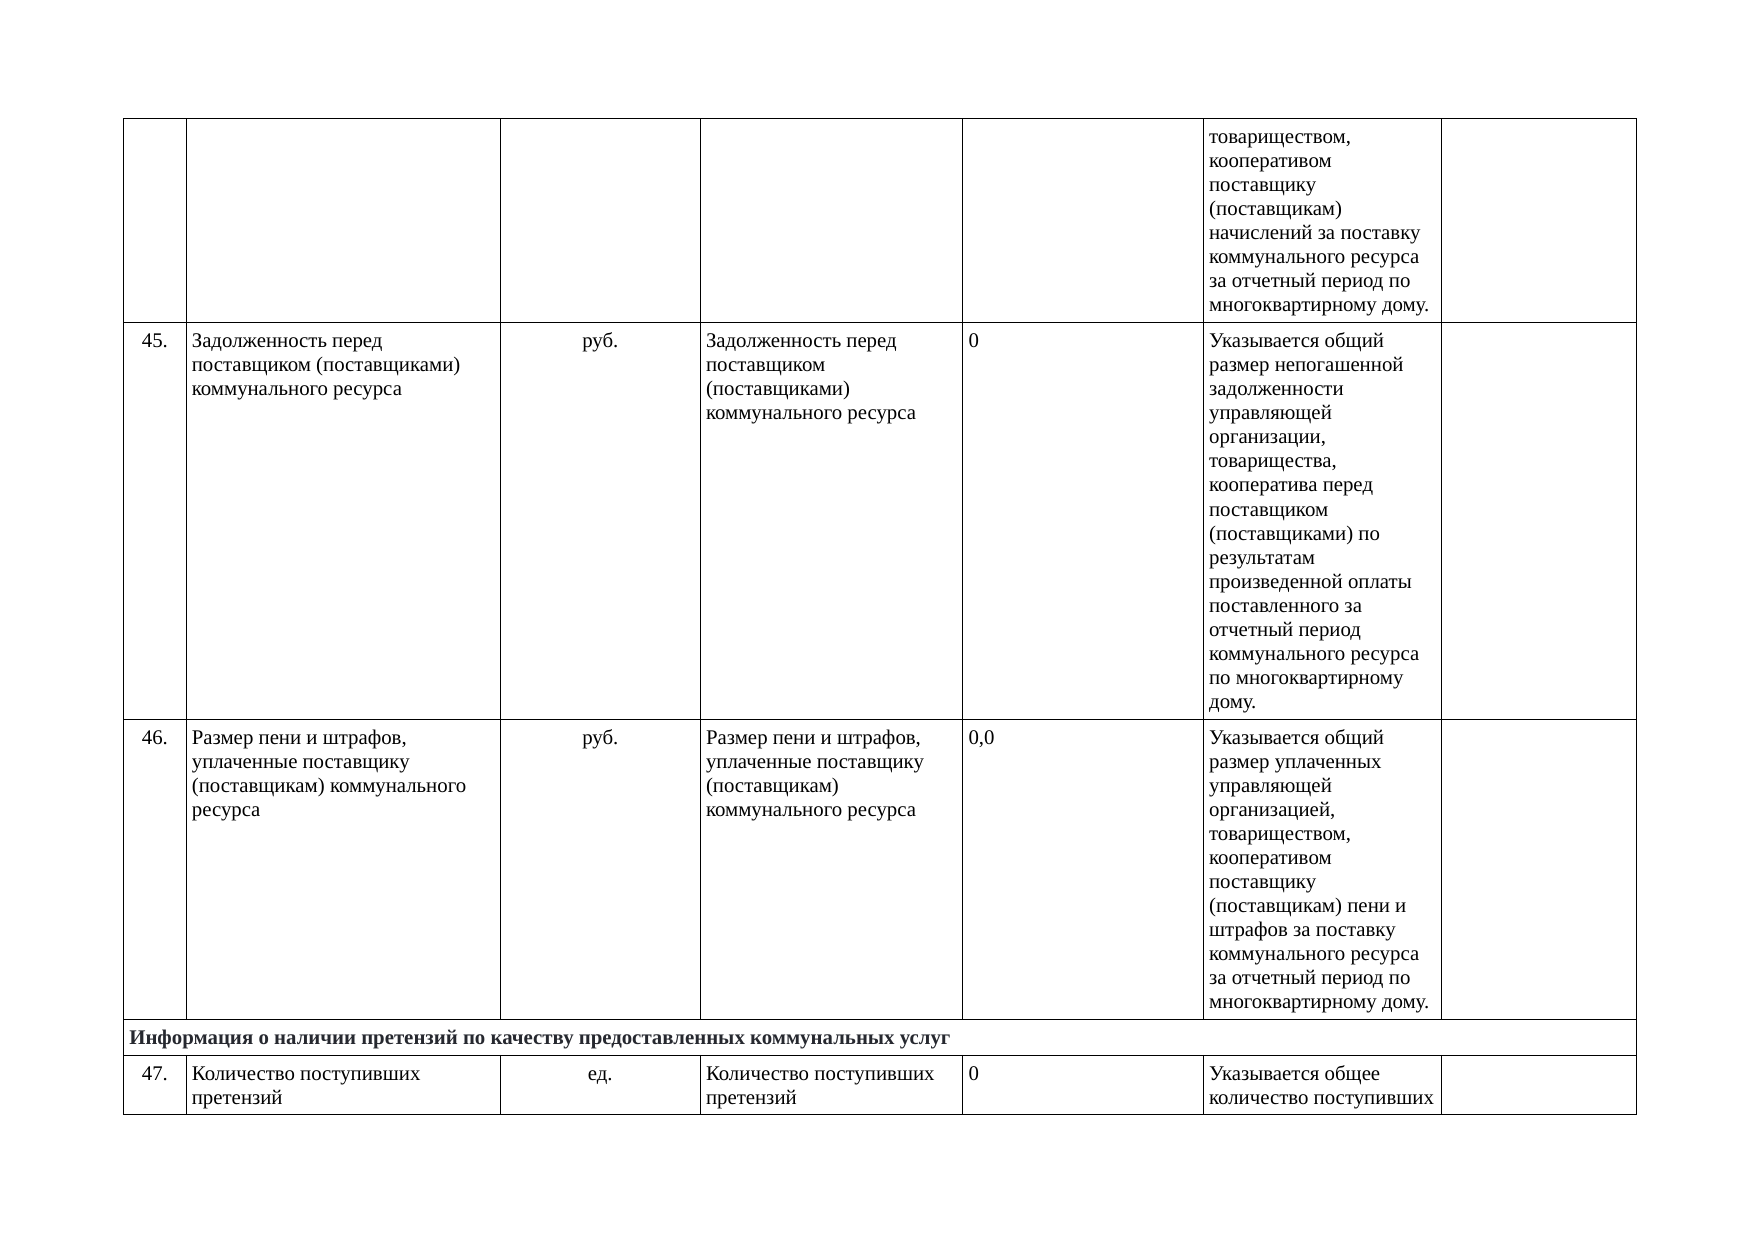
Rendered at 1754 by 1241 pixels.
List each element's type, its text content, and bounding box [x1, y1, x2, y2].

table_cell [501, 119, 700, 322]
table_cell 0,0 [963, 720, 1203, 1019]
table_cell Указывается общее количество поступивших [1204, 1056, 1441, 1114]
table_cell Указывается общий размер непогашенной задолженности управляющей организации, товарищества, кооператива перед поставщиком (поставщиками) по результатам произведенной оплаты поставленного за отчетный период коммунального ресурса по многоквартирному дому. [1204, 323, 1441, 719]
table_cell руб. [501, 720, 700, 1019]
table_cell 45. [124, 323, 186, 719]
table_cell 0 [963, 323, 1203, 719]
table_cell Количество поступивших претензий [187, 1056, 500, 1114]
table_cell ед. [501, 1056, 700, 1114]
table_cell 0 [963, 1056, 1203, 1114]
table_cell [1442, 1056, 1636, 1114]
table_cell Количество поступивших претензий [701, 1056, 962, 1114]
table_cell товариществом, кооперативом поставщику (поставщикам) начислений за поставку коммунального ресурса за отчетный период по многоквартирному дому. [1204, 119, 1441, 322]
table_cell руб. [501, 323, 700, 719]
table_cell [1442, 720, 1636, 1019]
table_cell [1442, 119, 1636, 322]
table_cell [701, 119, 962, 322]
table_cell [187, 119, 500, 322]
table_cell Задолженность перед поставщиком (поставщиками) коммунального ресурса [187, 323, 500, 719]
table_cell Размер пени и штрафов, уплаченные поставщику (поставщикам) коммунального ресурса [187, 720, 500, 1019]
table_cell [963, 119, 1203, 322]
table_cell 46. [124, 720, 186, 1019]
table_cell Размер пени и штрафов, уплаченные поставщику (поставщикам) коммунального ресурса [701, 720, 962, 1019]
table_cell Указывается общий размер уплаченных управляющей организацией, товариществом, кооперативом поставщику (поставщикам) пени и штрафов за поставку коммунального ресурса за отчетный период по многоквартирному дому. [1204, 720, 1441, 1019]
table_cell 47. [124, 1056, 186, 1114]
table_cell Информация о наличии претензий по качеству предоставленных коммунальных услуг [124, 1020, 1636, 1055]
table_cell [124, 119, 186, 322]
table_cell Задолженность перед поставщиком (поставщиками) коммунального ресурса [701, 323, 962, 719]
table_cell [1442, 323, 1636, 719]
